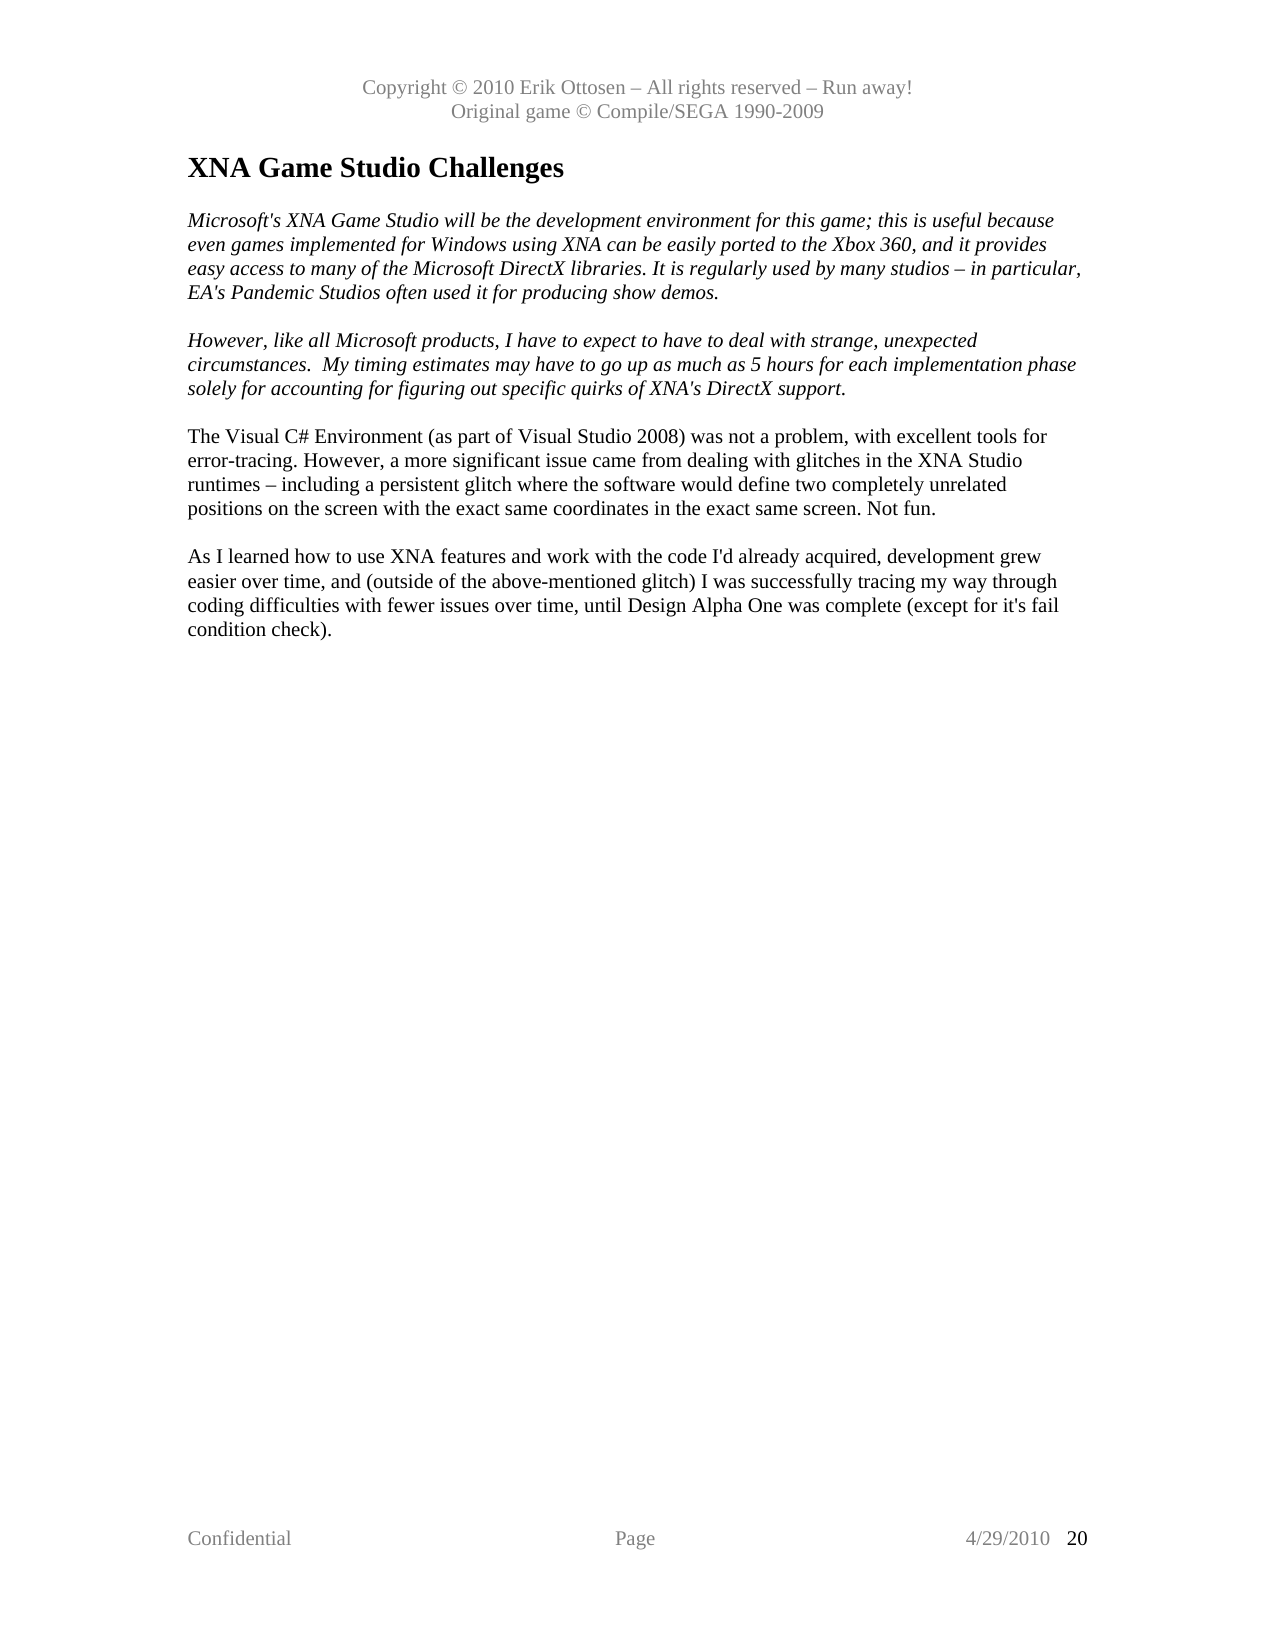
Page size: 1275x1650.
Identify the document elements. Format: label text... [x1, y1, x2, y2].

text However, like all Microsoft products, I have to expect to have to deal with strange, unexpected circumstances. My timing estimates may have to go up as much as 5 hours for each implementation phase solely for accounting for figuring out specific quirks of XNA's DirectX support. [187, 328, 1087, 400]
subtitle XNA Game Studio Challenges [187, 150, 1087, 183]
text The Visual C# Environment (as part of Visual Studio 2008) was not a problem, with excellent tools for error-tracing. However, a more significant issue came from dealing with glitches in the XNA Studio runtimes – including a persistent glitch where the software would define two completely unrelated positions on the screen with the exact same coordinates in the exact same screen. Not fun. [187, 424, 1087, 520]
text As I learned how to use XNA features and work with the code I'd already acquired, development grew easier over time, and (outside of the above-mentioned glitch) I was successfully tracing my way through coding difficulties with fewer issues over time, until Design Alpha One was complete (except for it's fail condition check). [187, 544, 1087, 641]
text Microsoft's XNA Game Studio will be the development environment for this game; this is useful because even games implemented for Windows using XNA can be easily ported to the Xbox 360, and it provides easy access to many of the Microsoft DirectX libraries. It is regularly used by many studios – in particular, EA's Pandemic Studios often used it for producing show demos. [187, 208, 1087, 304]
